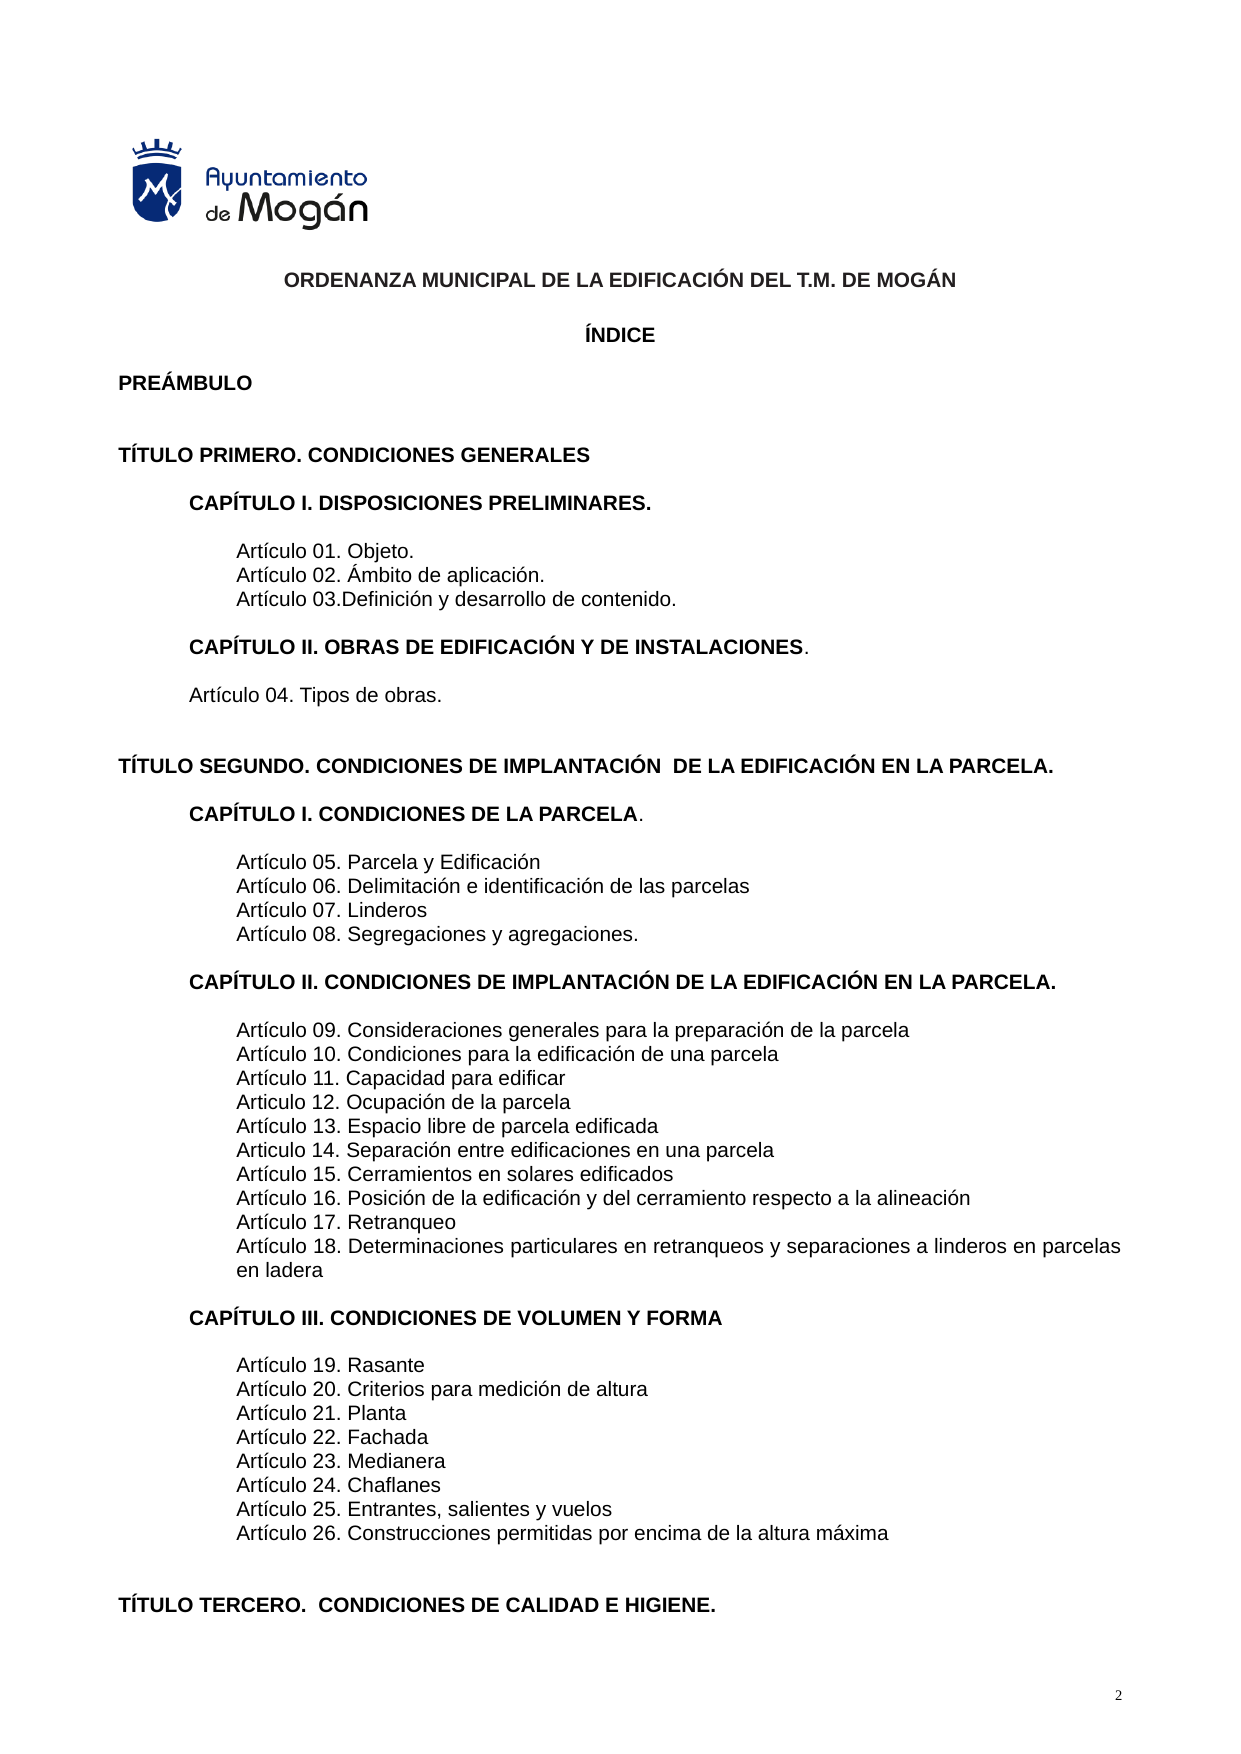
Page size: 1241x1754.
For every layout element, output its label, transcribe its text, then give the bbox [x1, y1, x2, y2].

text Artículo 21. Planta [236, 1401, 1122, 1425]
text CAPÍTULO II. OBRAS DE EDIFICACIÓN Y DE INSTALACIONES. [189, 634, 1122, 658]
text Artículo 07. Linderos [236, 898, 1122, 922]
text Artículo 04. Tipos de obras. [189, 682, 1122, 706]
text Artículo 23. Medianera [236, 1449, 1122, 1473]
text CAPÍTULO I. DISPOSICIONES PRELIMINARES. [189, 491, 1122, 515]
text Artículo 11. Capacidad para edificar [236, 1066, 1122, 1090]
text Artículo 19. Rasante [236, 1353, 1122, 1377]
text Articulo 12. Ocupación de la parcela [236, 1090, 1122, 1114]
text Artículo 25. Entrantes, salientes y vuelos [236, 1497, 1122, 1521]
text Artículo 16. Posición de la edificación y del cerramiento respecto a la alineación [236, 1186, 1122, 1209]
text Artículo 20. Criterios para medición de altura [236, 1377, 1122, 1401]
text Artículo 24. Chaflanes [236, 1473, 1122, 1497]
text Artículo 03.Definición y desarrollo de contenido. [236, 587, 1122, 611]
text Artículo 26. Construcciones permitidas por encima de la altura máxima [236, 1521, 1122, 1545]
text CAPÍTULO I. CONDICIONES DE LA PARCELA. [189, 802, 1122, 826]
text Artículo 02. Ámbito de aplicación. [236, 563, 1122, 587]
text Artículo 09. Consideraciones generales para la preparación de la parcela [236, 1018, 1122, 1042]
text PREÁMBULO [118, 371, 1122, 395]
text Artículo 10. Condiciones para la edificación de una parcela [236, 1042, 1122, 1066]
text CAPÍTULO II. CONDICIONES DE IMPLANTACIÓN DE LA EDIFICACIÓN EN LA PARCELA. [189, 970, 1122, 994]
text Artículo 01. Objeto. [236, 539, 1122, 563]
text Artículo 06. Delimitación e identificación de las parcelas [236, 874, 1122, 898]
picture [117, 117, 385, 248]
text Artículo 05. Parcela y Edificación [236, 850, 1122, 874]
text TÍTULO TERCERO. CONDICIONES DE CALIDAD E HIGIENE. [118, 1593, 1122, 1617]
text Articulo 14. Separación entre edificaciones en una parcela [236, 1138, 1122, 1162]
text Artículo 08. Segregaciones y agregaciones. [236, 922, 1122, 946]
text Artículo 18. Determinaciones particulares en retranqueos y separaciones a linderos en parcelas en ladera [236, 1233, 1122, 1281]
text ORDENANZA MUNICIPAL DE LA EDIFICACIÓN DEL T.M. DE MOGÁN [118, 268, 1122, 292]
text ÍNDICE [118, 323, 1122, 347]
text Artículo 15. Cerramientos en solares edificados [236, 1162, 1122, 1186]
text CAPÍTULO III. CONDICIONES DE VOLUMEN Y FORMA [189, 1305, 1122, 1329]
text TÍTULO SEGUNDO. CONDICIONES DE IMPLANTACIÓN DE LA EDIFICACIÓN EN LA PARCELA. [118, 754, 1122, 778]
text Artículo 22. Fachada [236, 1425, 1122, 1449]
text TÍTULO PRIMERO. CONDICIONES GENERALES [118, 443, 1122, 467]
text Artículo 17. Retranqueo [236, 1209, 1122, 1233]
text Artículo 13. Espacio libre de parcela edificada [236, 1114, 1122, 1138]
